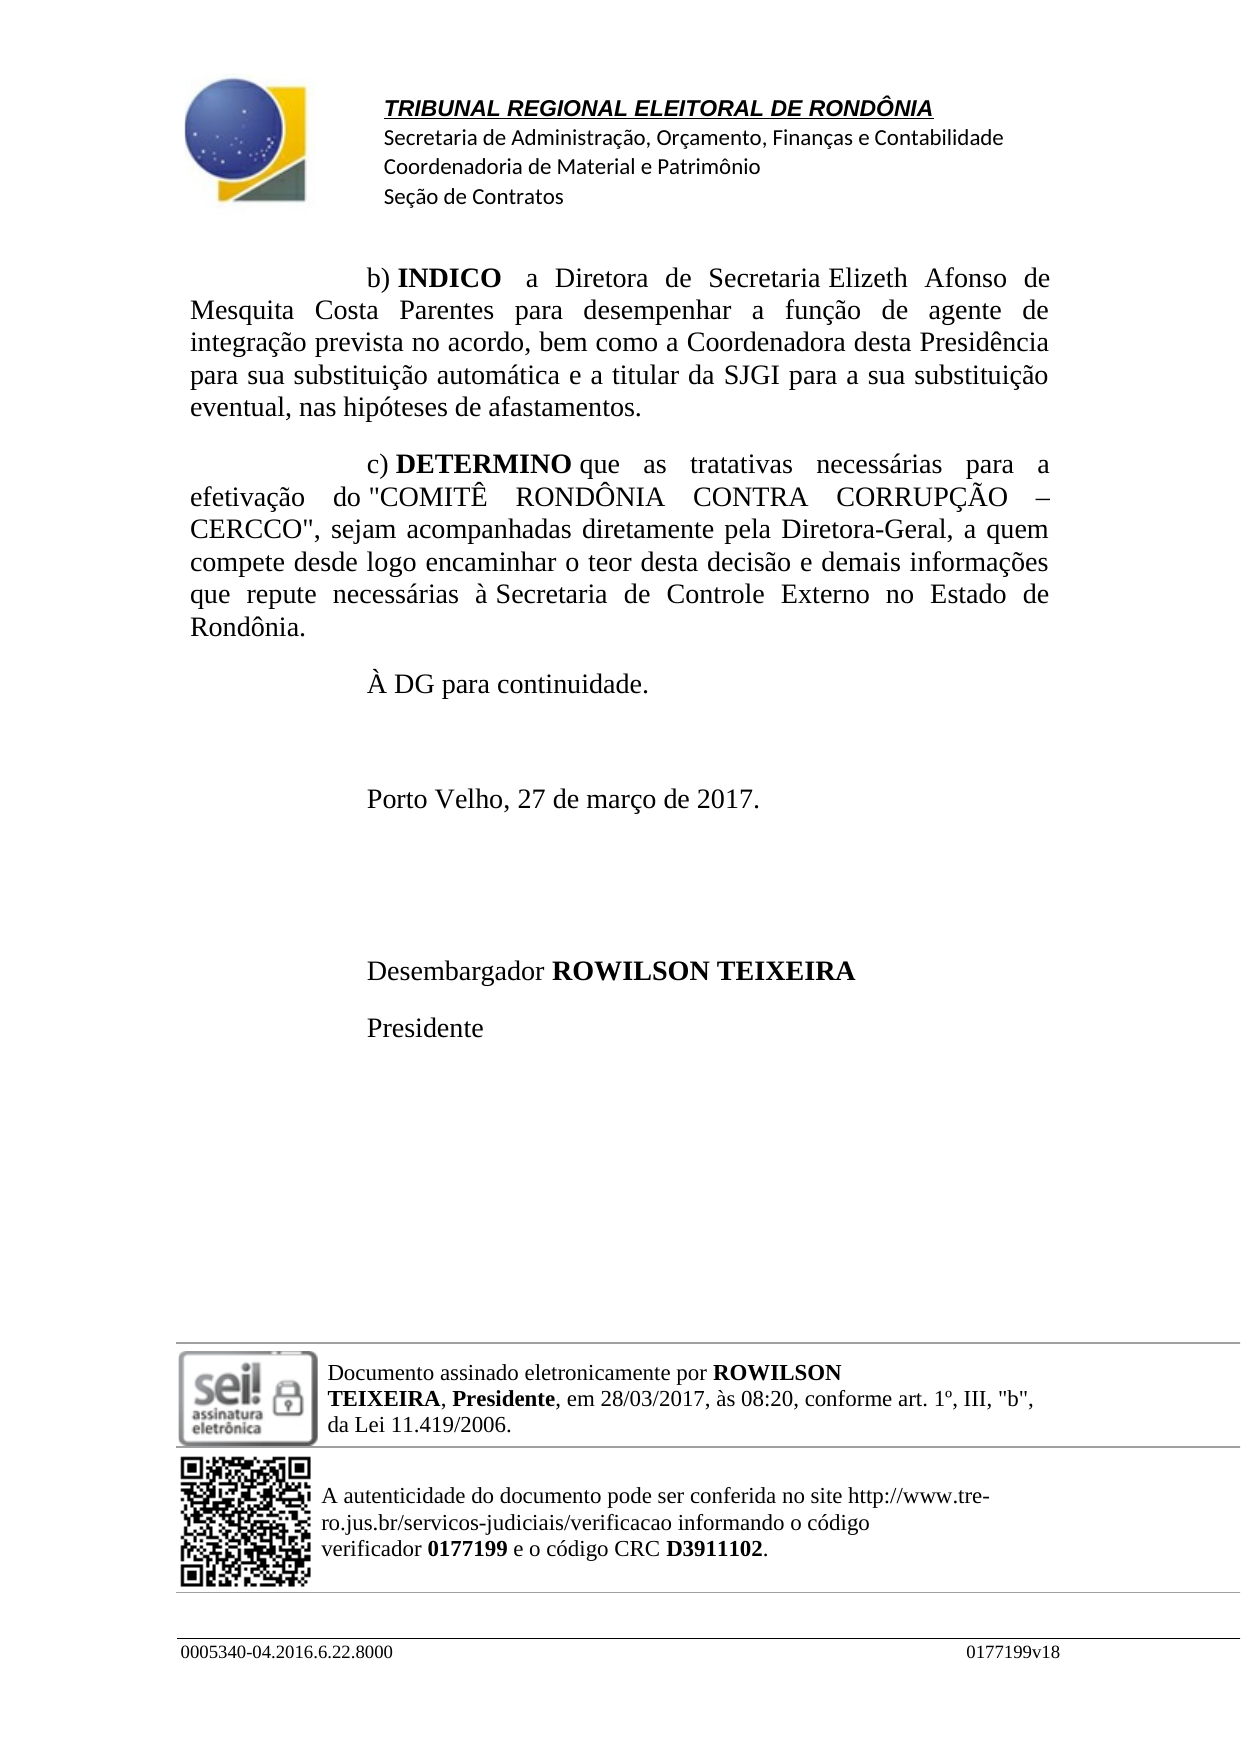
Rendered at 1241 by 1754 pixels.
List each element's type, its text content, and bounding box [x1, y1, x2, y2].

table_header Documento assinado eletronicamente por ROWILSON TEIXEIRA, Presidente, em 28/03/2017, às 08:20, conforme art. 1º, III, "b", da Lei 11.419/2006. [326, 1350, 1063, 1446]
table_header [177, 1453, 319, 1591]
table_header [177, 1350, 326, 1446]
text Desembargador ROWILSON TEIXEIRA [190, 954, 1051, 986]
text Porto Velho, 27 de março de 2017. [190, 782, 1051, 814]
text c) DETERMINO que as tratativas necessárias para a efetivação do "COMITÊ RONDÔNIA CONTRA CORRUPÇÃO – CERCCO", sejam acompanhadas diretamente pela Diretora-Geral, a quem compete desde logo encaminhar o teor desta decisão e demais informações que repute necessárias à Secretaria de Controle Externo no Estado de Rondônia. [190, 448, 1051, 642]
table_header 0005340-04.2016.6.22.8000 [177, 1639, 620, 1666]
table_header A autenticidade do documento pode ser conferida no site http://www.tre-ro.jus.br/servicos-judiciais/verificacao informando o código verificador 0177199 e o código CRC D3911102. [319, 1453, 1063, 1591]
text À DG para continuidade. [190, 667, 1051, 699]
table_header 0177199v18 [620, 1639, 1063, 1666]
text b) INDICO a Diretora de Secretaria Elizeth Afonso de Mesquita Costa Parentes para desempenhar a função de agente de integração prevista no acordo, bem como a Coordenadora desta Presidência para sua substituição automática e a titular da SJGI para a sua substituição eventual, nas hipóteses de afastamentos. [190, 261, 1051, 423]
text Presidente [190, 1011, 1051, 1044]
